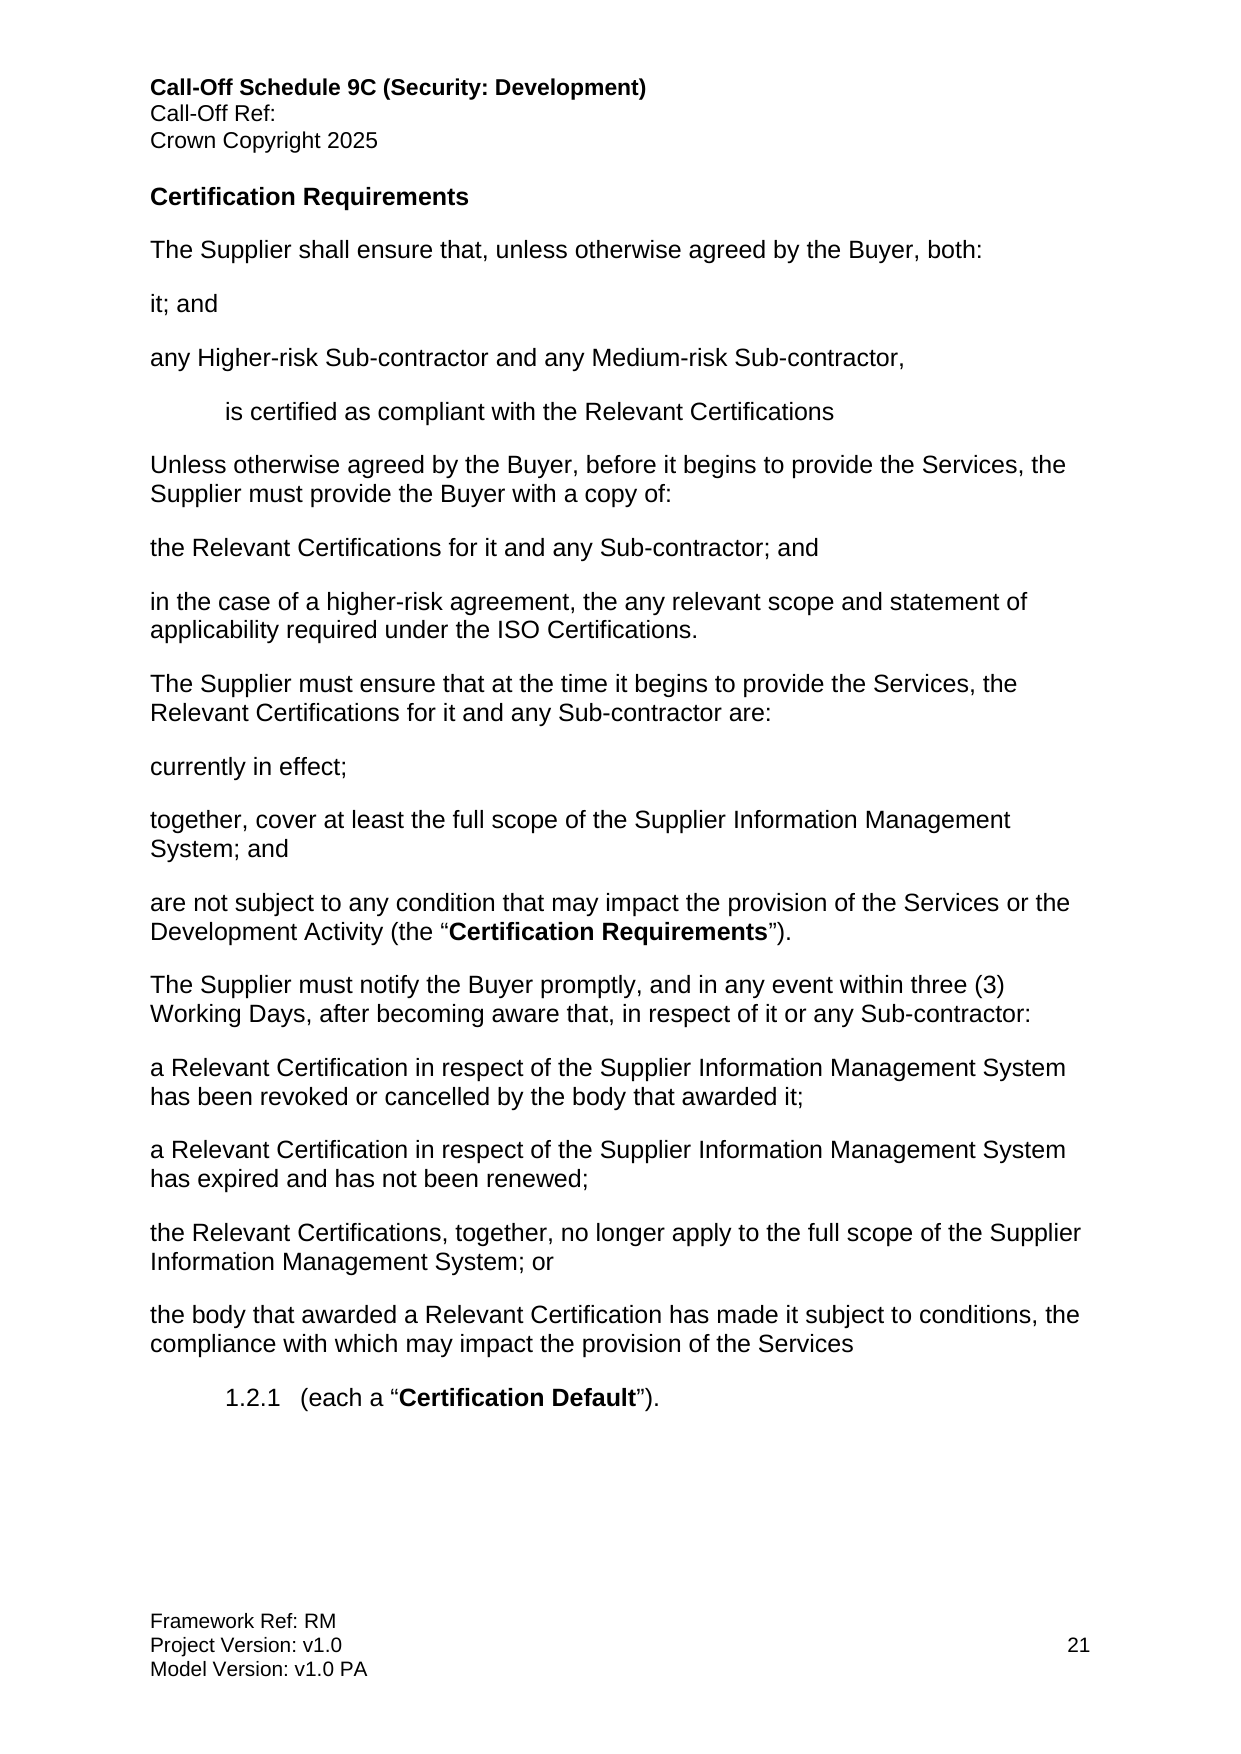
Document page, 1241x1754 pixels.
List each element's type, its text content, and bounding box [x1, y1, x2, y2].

subtitle the body that awarded a Relevant Certification has made it subject to conditions, the compliance with which may impact the provision of the Services [150, 1300, 1091, 1358]
subtitle The Supplier must notify the Buyer promptly, and in any event within three (3) Working Days, after becoming aware that, in respect of it or any Sub-contractor: [150, 970, 1091, 1028]
subtitle The Supplier shall ensure that, unless otherwise agreed by the Buyer, both: [150, 235, 1091, 264]
subtitle it; and [150, 289, 1091, 318]
subtitle Unless otherwise agreed by the Buyer, before it begins to provide the Services, the Supplier must provide the Buyer with a copy of: [150, 450, 1091, 508]
subtitle in the case of a higher-risk agreement, the any relevant scope and statement of applicability required under the ISO Certifications. [150, 587, 1091, 644]
subtitle the Relevant Certifications, together, no longer apply to the full scope of the Supplier Information Management System; or [150, 1218, 1091, 1275]
subtitle the Relevant Certifications for it and any Sub-contractor; and [150, 533, 1091, 562]
subtitle (each a “Certification Default”). [225, 1383, 1091, 1412]
subtitle any Higher-risk Sub-contractor and any Medium-risk Sub-contractor, [150, 343, 1091, 372]
subtitle currently in effect; [150, 752, 1091, 780]
subtitle a Relevant Certification in respect of the Supplier Information Management System has been revoked or cancelled by the body that awarded it; [150, 1053, 1091, 1110]
subtitle Certification Requirements [150, 182, 1091, 210]
subtitle are not subject to any condition that may impact the provision of the Services or the Development Activity (the “Certification Requirements”). [150, 888, 1091, 945]
subtitle together, cover at least the full scope of the Supplier Information Management System; and [150, 805, 1091, 863]
list is certified as compliant with the Relevant Certifications [225, 397, 1091, 425]
subtitle The Supplier must ensure that at the time it begins to provide the Services, the Relevant Certifications for it and any Sub-contractor are: [150, 669, 1091, 727]
subtitle a Relevant Certification in respect of the Supplier Information Management System has expired and has not been renewed; [150, 1135, 1091, 1193]
